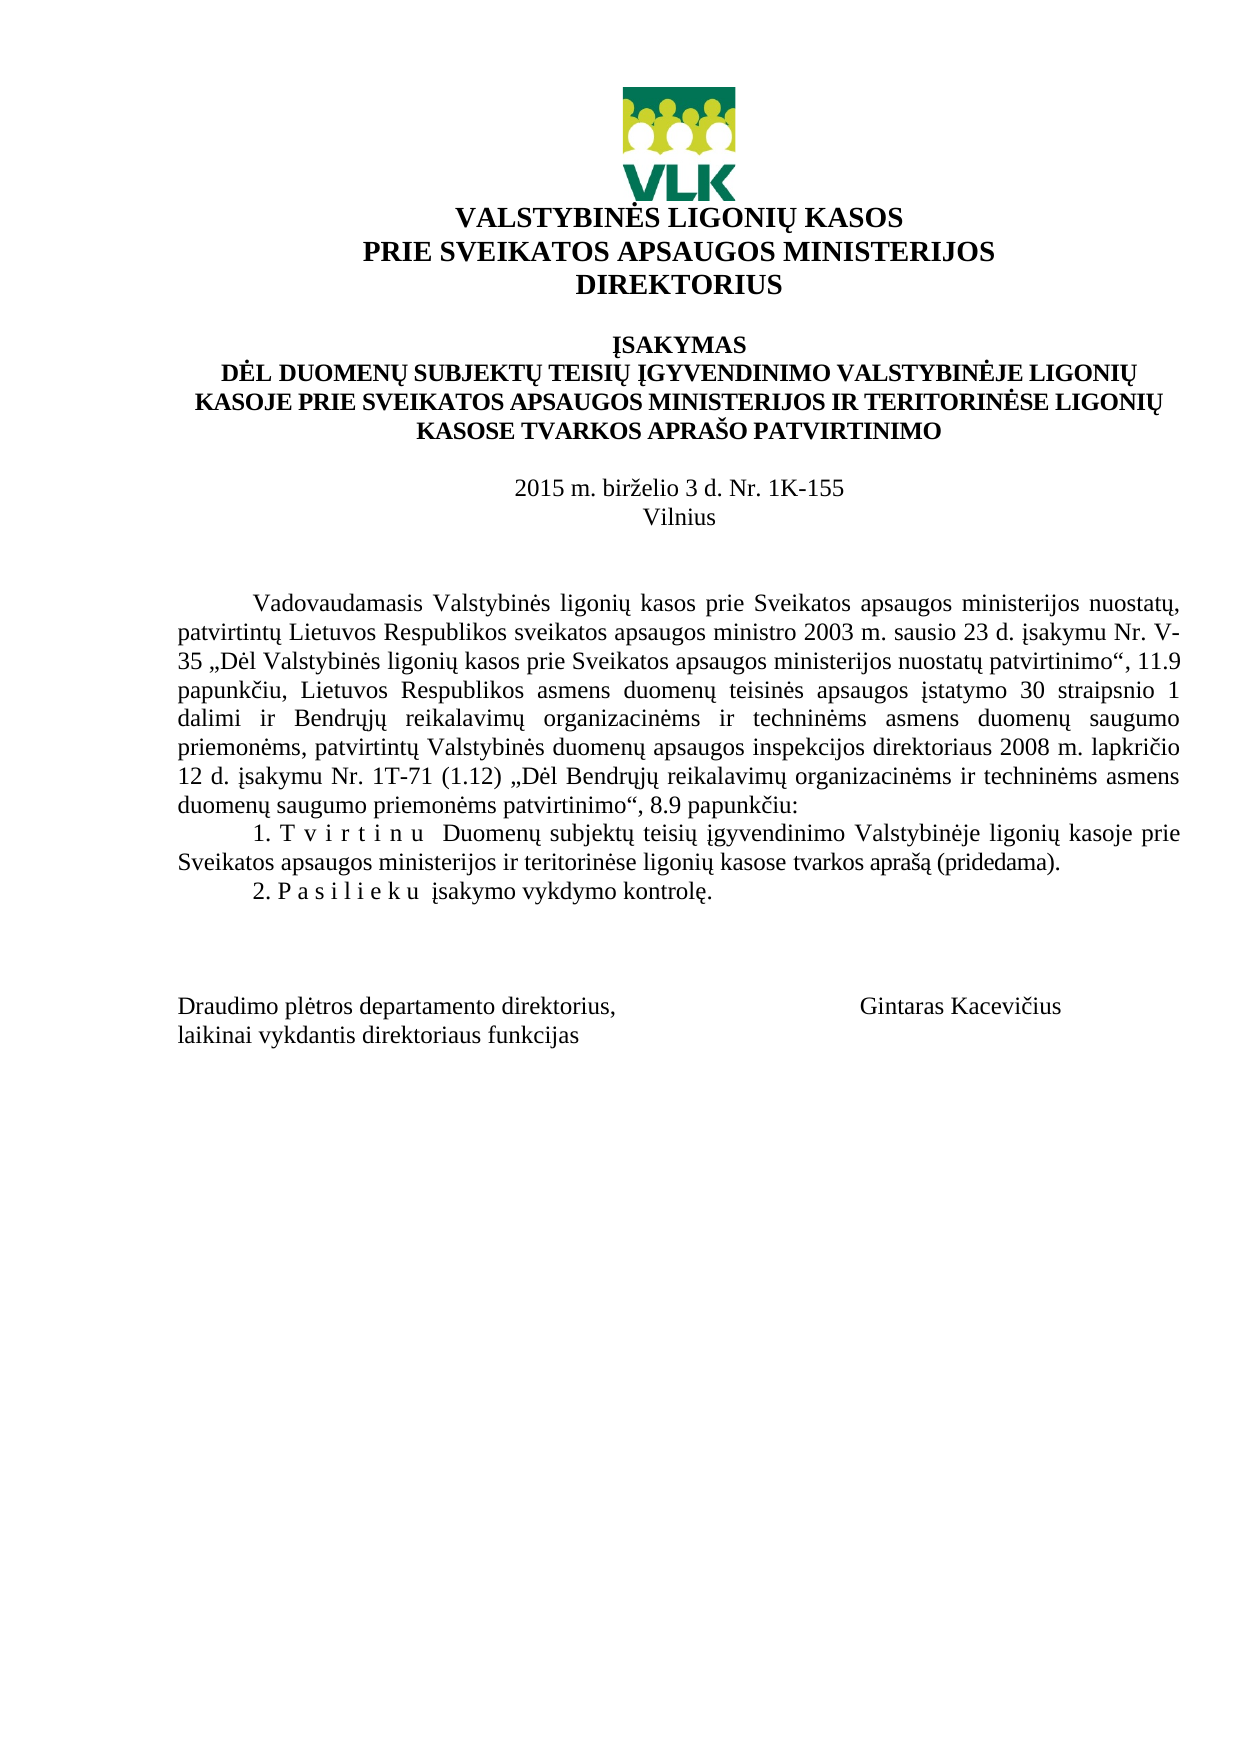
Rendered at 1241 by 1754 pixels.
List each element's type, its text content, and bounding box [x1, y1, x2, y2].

text Vilnius [177, 502, 1181, 531]
text Vadovaudamasis Valstybinės ligonių kasos prie Sveikatos apsaugos ministerijos nuostatų, patvirtintų Lietuvos Respublikos sveikatos apsaugos ministro 2003 m. sausio 23 d. įsakymu Nr. V-35 „Dėl Valstybinės ligonių kasos prie Sveikatos apsaugos ministerijos nuostatų patvirtinimo“, 11.9 papunkčiu, Lietuvos Respublikos asmens duomenų teisinės apsaugos įstatymo 30 straipsnio 1 dalimi ir Bendrųjų reikalavimų organizacinėms ir techninėms asmens duomenų saugumo priemonėms, patvirtintų Valstybinės duomenų apsaugos inspekcijos direktoriaus 2008 m. lapkričio 12 d. įsakymu Nr. 1T-71 (1.12) „Dėl Bendrųjų reikalavimų organizacinėms ir techninėms asmens duomenų saugumo priemonėms patvirtinimo“, 8.9 papunkčiu: [177, 588, 1181, 818]
text DIREKTORIUS [177, 267, 1181, 301]
text laikinai vykdantis direktoriaus funkcijas [177, 1020, 1181, 1048]
text 1. T v i r t i n u Duomenų subjektų teisių įgyvendinimo Valstybinėje ligonių kasoje prie Sveikatos apsaugos ministerijos ir teritorinėse ligonių kasose tvarkos aprašą (pridedama). [177, 818, 1181, 876]
text ĮSAKYMAS [177, 330, 1181, 358]
text PRIE SVEIKATOS APSAUGOS MINISTERIJOS [177, 234, 1181, 267]
text VALSTYBINĖS LIGONIŲ KASOS [177, 200, 1181, 234]
text DĖL DUOMENŲ SUBJEKTŲ TEISIŲ ĮGYVENDINIMO VALSTYBINĖJE LIGONIŲ KASOJE PRIE SVEIKATOS APSAUGOS MINISTERIJOS IR TERITORINĖSE LIGONIŲ KASOSE TVARKOS APRAŠO PATVIRTINIMO [177, 358, 1181, 445]
text 2015 m. birželio 3 d. Nr. 1K-155 [177, 473, 1181, 502]
text 2. P a s i l i e k u įsakymo vykdymo kontrolę. [177, 876, 1181, 905]
text Draudimo plėtros departamento direktorius, Gintaras Kacevičius [177, 991, 1181, 1020]
